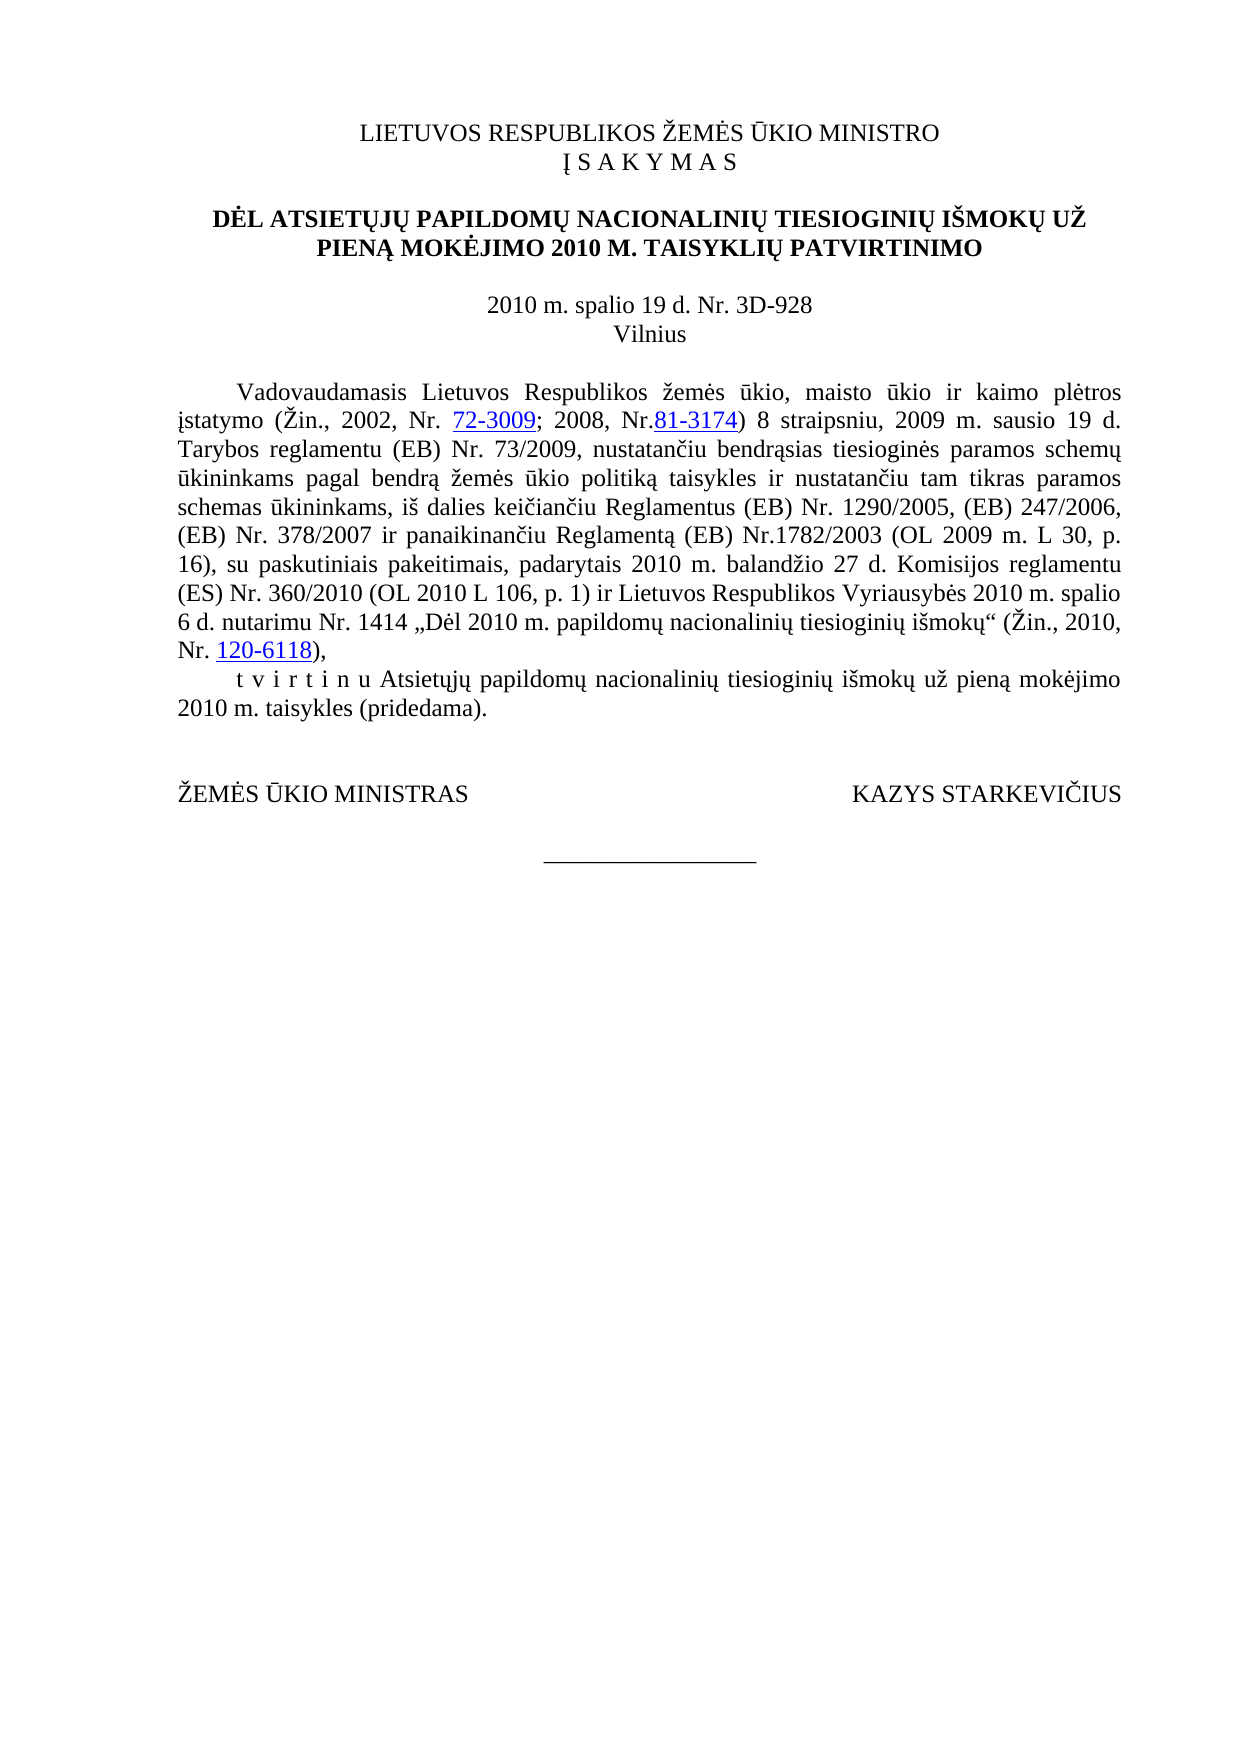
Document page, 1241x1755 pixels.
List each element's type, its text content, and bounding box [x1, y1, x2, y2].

text Į S A K Y M A S [177, 147, 1122, 176]
text Žemės ūkio ministras Kazys Starkevičius [177, 779, 1122, 808]
text t v i r t i n u Atsietųjų papildomų nacionalinių tiesioginių išmokų už pieną mokėjimo 2010 m. taisykles (pridedama). [177, 664, 1122, 722]
text _________________ [177, 837, 1122, 866]
text Vilnius [177, 319, 1122, 348]
text Vadovaudamasis Lietuvos Respublikos žemės ūkio, maisto ūkio ir kaimo plėtros įstatymo (Žin., 2002, Nr. 72-3009; 2008, Nr.81-3174) 8 straipsniu, 2009 m. sausio 19 d. Tarybos reglamentu (EB) Nr. 73/2009, nustatančiu bendrąsias tiesioginės paramos schemų ūkininkams pagal bendrą žemės ūkio politiką taisykles ir nustatančiu tam tikras paramos schemas ūkininkams, iš dalies keičiančiu Reglamentus (EB) Nr. 1290/2005, (EB) 247/2006, (EB) Nr. 378/2007 ir panaikinančiu Reglamentą (EB) Nr.1782/2003 (OL 2009 m. L 30, p. 16), su paskutiniais pakeitimais, padarytais 2010 m. balandžio 27 d. Komisijos reglamentu (ES) Nr. 360/2010 (OL 2010 L 106, p. 1) ir Lietuvos Respublikos Vyriausybės 2010 m. spalio 6 d. nutarimu Nr. 1414 „Dėl 2010 m. papildomų nacionalinių tiesioginių išmokų“ (Žin., 2010, Nr. 120-6118), [177, 377, 1122, 664]
text LIETUVOS RESPUBLIKOS ŽEMĖS ŪKIO MINISTRO [177, 118, 1122, 147]
text DĖL ATSIETŲJŲ PAPILDOMŲ NACIONALINIŲ TIESIOGINIŲ IŠMOKŲ UŽ PIENĄ MOKĖJIMO 2010 M. TAISYKLIŲ PATVIRTINIMO [177, 204, 1122, 262]
text 2010 m. spalio 19 d. Nr. 3D-928 [177, 291, 1122, 319]
